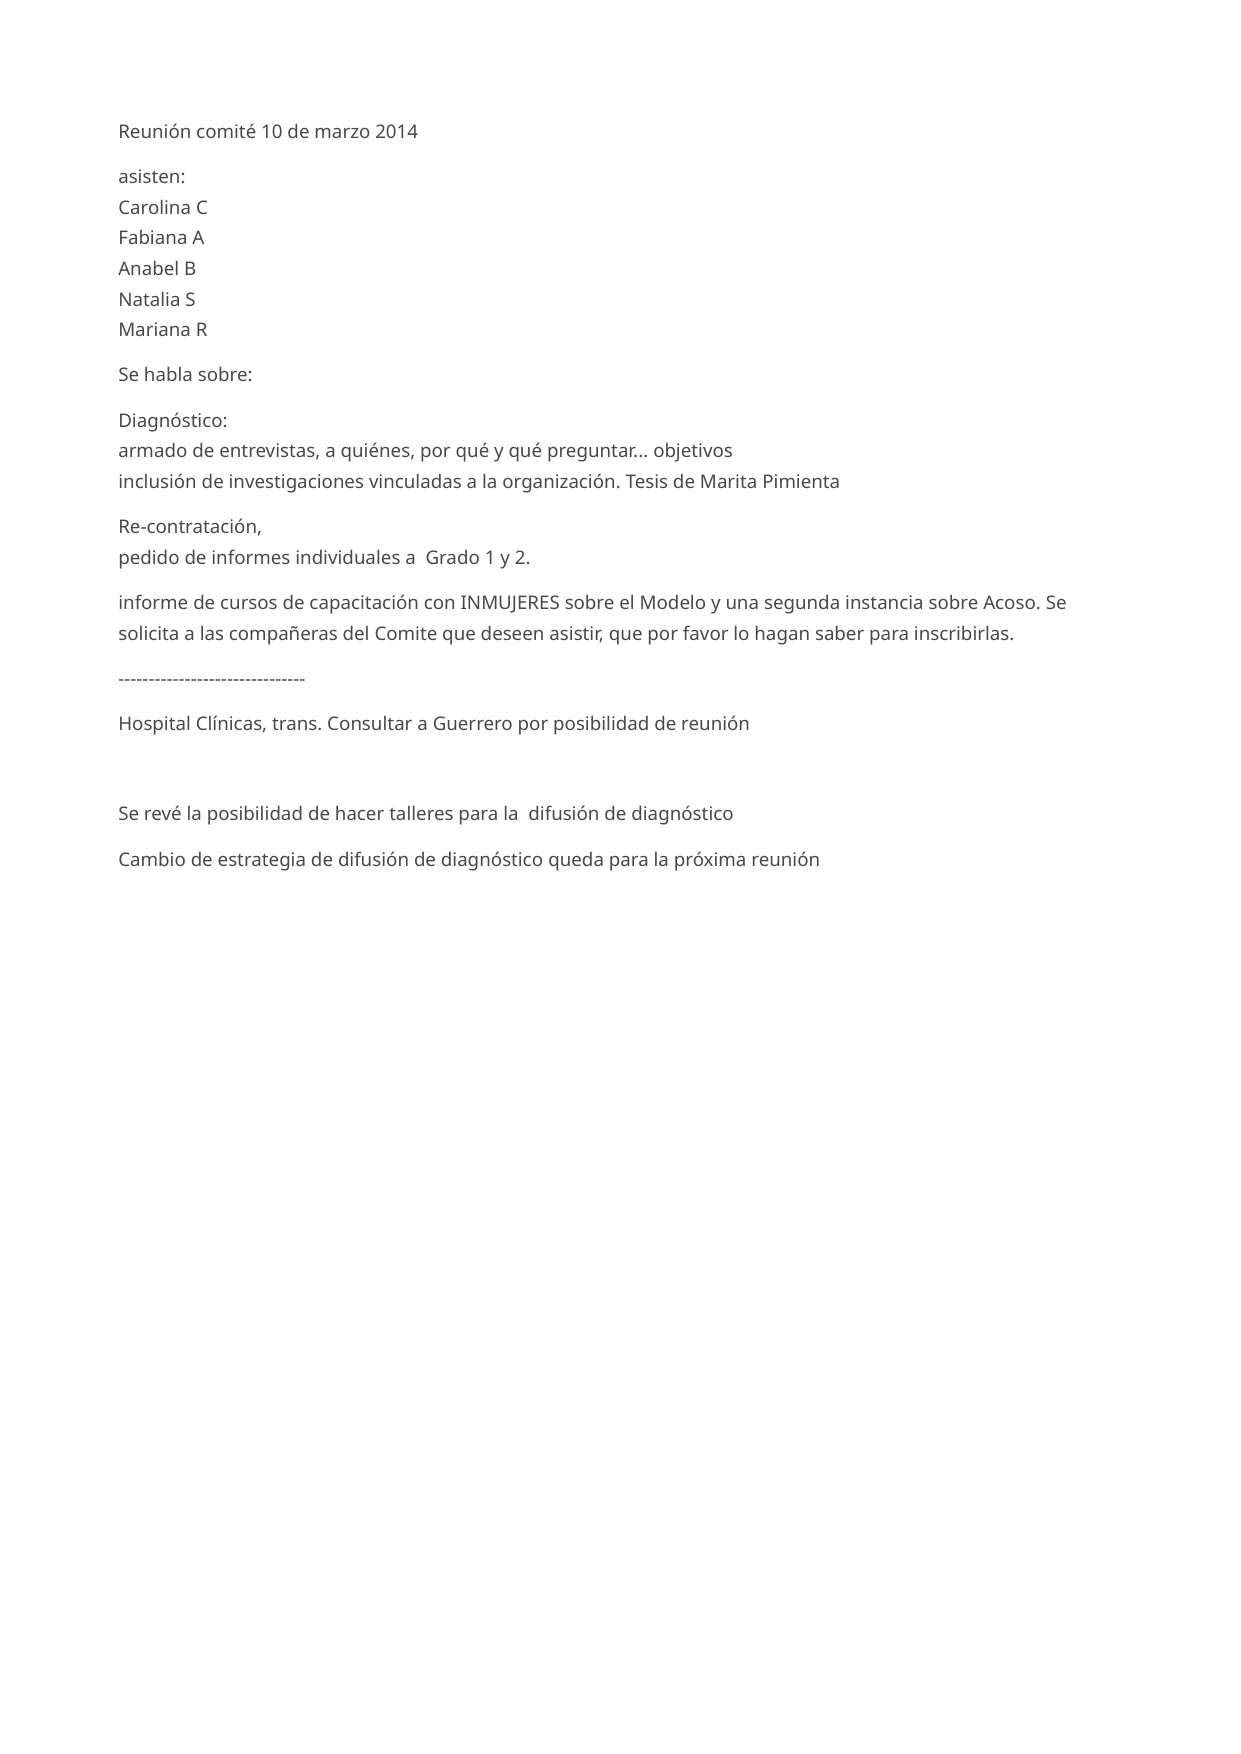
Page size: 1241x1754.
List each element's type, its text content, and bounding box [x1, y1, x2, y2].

text Diagnóstico: armado de entrevistas, a quiénes, por qué y qué preguntar... objetivos inclusión de investigaciones vinculadas a la organización. Tesis de Marita Pimienta [118, 407, 1122, 494]
text informe de cursos de capacitación con INMUJERES sobre el Modelo y una segunda instancia sobre Acoso. Se solicita a las compañeras del Comite que deseen asistir, que por favor lo hagan saber para inscribirlas. [118, 589, 1122, 645]
text Cambio de estrategia de difusión de diagnóstico queda para la próxima reunión [118, 846, 1122, 871]
text asisten: Carolina C Fabiana A Anabel B Natalia S Mariana R [118, 163, 1122, 342]
text Hospital Clínicas, trans. Consultar a Guerrero por posibilidad de reunión [118, 710, 1122, 736]
text Se habla sobre: [118, 362, 1122, 387]
text ------------------------------- [118, 665, 1122, 691]
text Re-contratación, pedido de informes individuales a Grado 1 y 2. [118, 513, 1122, 569]
text Se revé la posibilidad de hacer talleres para la difusión de diagnóstico [118, 801, 1122, 826]
text Reunión comité 10 de marzo 2014 [118, 118, 1122, 144]
